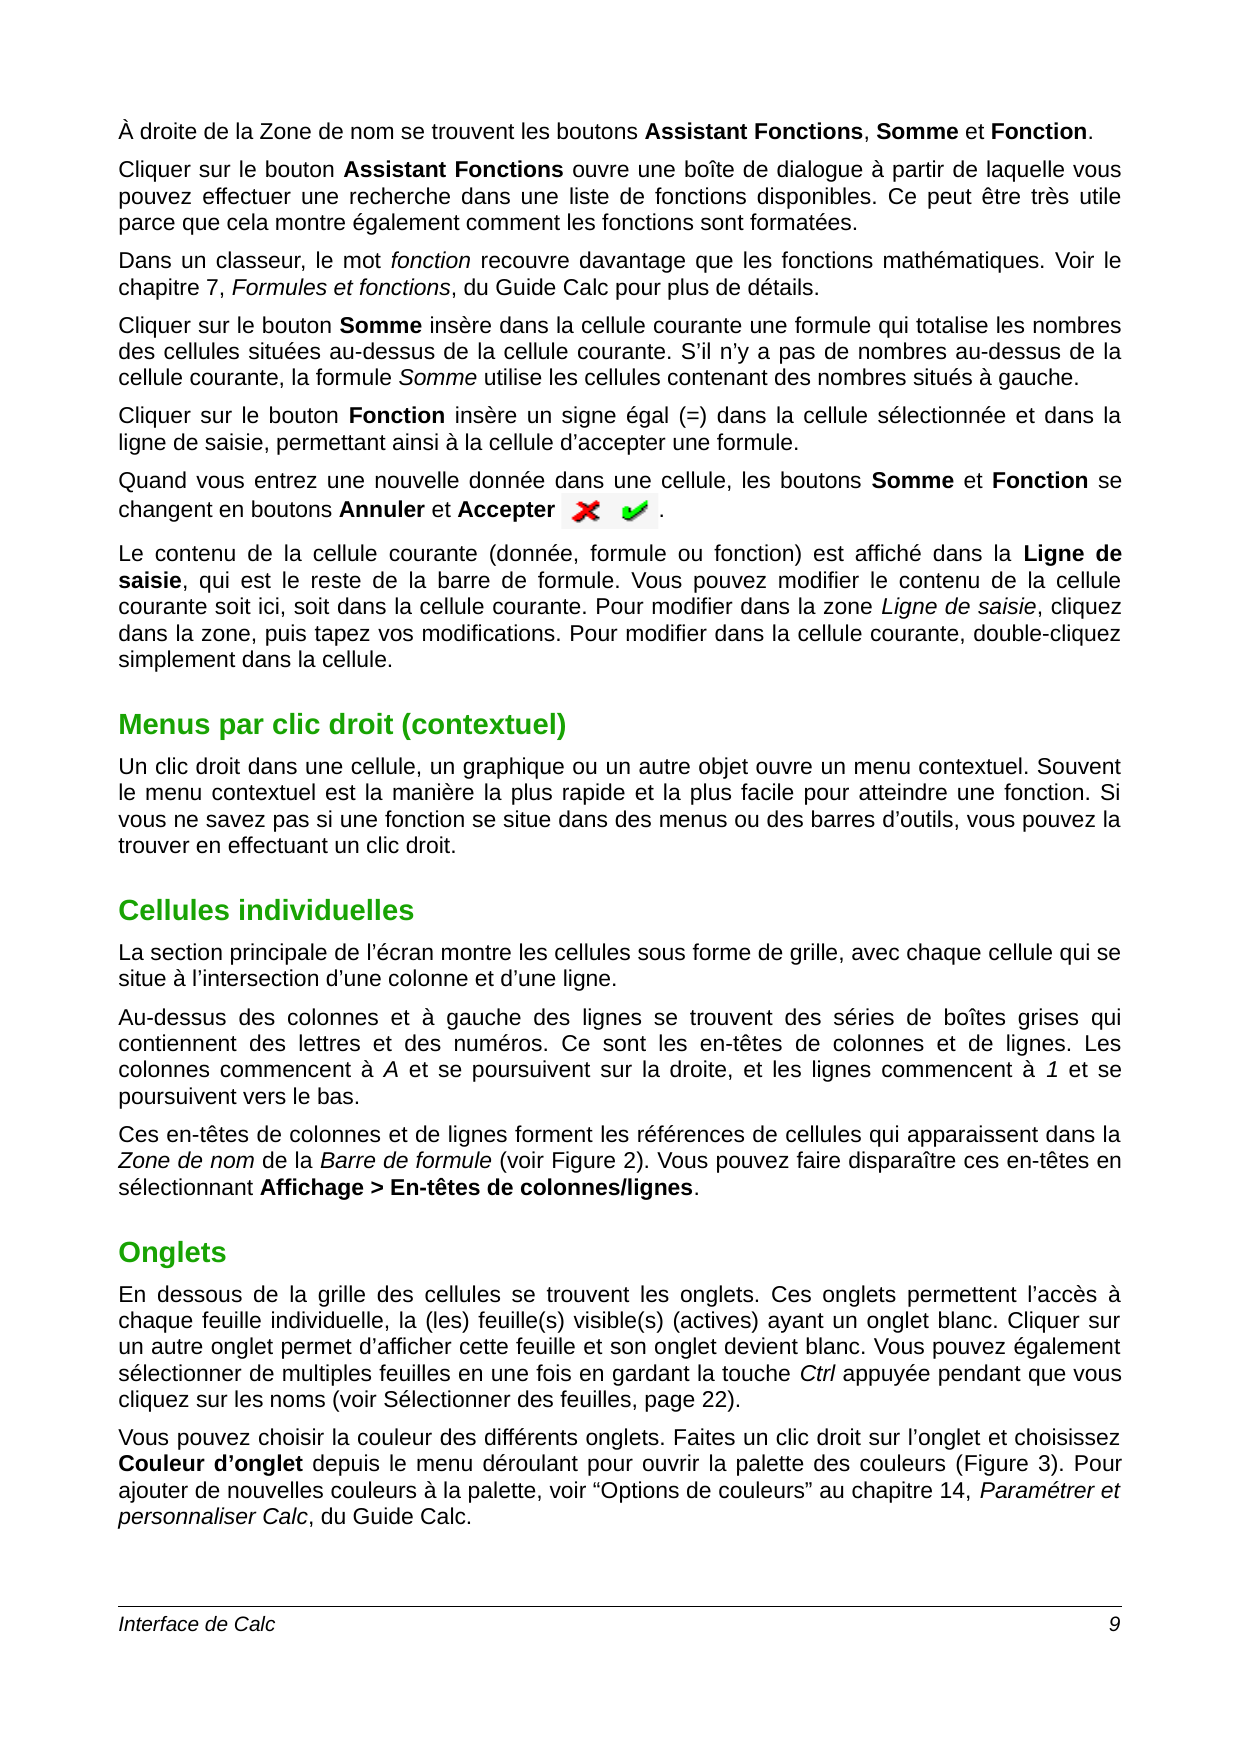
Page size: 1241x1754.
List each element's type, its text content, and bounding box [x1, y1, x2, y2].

text À droite de la Zone de nom se trouvent les boutons Assistant Fonctions, Somme et Fonction. [118, 118, 1122, 144]
text Vous pouvez choisir la couleur des différents onglets. Faites un clic droit sur l’onglet et choisissez Couleur d’onglet depuis le menu déroulant pour ouvrir la palette des couleurs (Figure 3). Pour ajouter de nouvelles couleurs à la palette, voir “Options de couleurs” au chapitre 14, Paramétrer et personnaliser Calc, du Guide Calc. [118, 1424, 1122, 1529]
text Cliquer sur le bouton Somme insère dans la cellule courante une formule qui totalise les nombres des cellules situées au-dessus de la cellule courante. S’il n’y a pas de nombres au-dessus de la cellule courante, la formule Somme utilise les cellules contenant des nombres situés à gauche. [118, 312, 1122, 391]
text Quand vous entrez une nouvelle donnée dans une cellule, les boutons Somme et Fonction se changent en boutons Annuler et Accepter . [118, 467, 1122, 529]
text Ces en-têtes de colonnes et de lignes forment les références de cellules qui apparaissent dans la Zone de nom de la Barre de formule (voir Figure 2). Vous pouvez faire disparaître ces en-têtes en sélectionnant Affichage > En-têtes de colonnes/lignes. [118, 1121, 1122, 1200]
text Cliquer sur le bouton Assistant Fonctions ouvre une boîte de dialogue à partir de laquelle vous pouvez effectuer une recherche dans une liste de fonctions disponibles. Ce peut être très utile parce que cela montre également comment les fonctions sont formatées. [118, 156, 1122, 235]
text La section principale de l’écran montre les cellules sous forme de grille, avec chaque cellule qui se situe à l’intersection d’une colonne et d’une ligne. [118, 939, 1122, 992]
subtitle Menus par clic droit (contextuel) [118, 707, 1122, 741]
picture [561, 493, 659, 529]
subtitle Onglets [118, 1234, 1122, 1268]
text En dessous de la grille des cellules se trouvent les onglets. Ces onglets permettent l’accès à chaque feuille individuelle, la (les) feuille(s) visible(s) (actives) ayant un onglet blanc. Cliquer sur un autre onglet permet d’afficher cette feuille et son onglet devient blanc. Vous pouvez également sélectionner de multiples feuilles en une fois en gardant la touche Ctrl appuyée pendant que vous cliquez sur les noms (voir Sélectionner des feuilles, page 22). [118, 1281, 1122, 1412]
text Le contenu de la cellule courante (donnée, formule ou fonction) est affiché dans la Ligne de saisie, qui est le reste de la barre de formule. Vous pouvez modifier le contenu de la cellule courante soit ici, soit dans la cellule courante. Pour modifier dans la zone Ligne de saisie, cliquez dans la zone, puis tapez vos modifications. Pour modifier dans la cellule courante, double-cliquez simplement dans la cellule. [118, 540, 1122, 672]
text Dans un classeur, le mot fonction recouvre davantage que les fonctions mathématiques. Voir le chapitre 7, Formules et fonctions, du Guide Calc pour plus de détails. [118, 247, 1122, 300]
subtitle Cellules individuelles [118, 893, 1122, 927]
text Un clic droit dans une cellule, un graphique ou un autre objet ouvre un menu contextuel. Souvent le menu contextuel est la manière la plus rapide et la plus facile pour atteindre une fonction. Si vous ne savez pas si une fonction se situe dans des menus ou des barres d’outils, vous pouvez la trouver en effectuant un clic droit. [118, 753, 1122, 858]
text Au-dessus des colonnes et à gauche des lignes se trouvent des séries de boîtes grises qui contiennent des lettres et des numéros. Ce sont les en-têtes de colonnes et de lignes. Les colonnes commencent à A et se poursuivent sur la droite, et les lignes commencent à 1 et se poursuivent vers le bas. [118, 1003, 1122, 1109]
text Cliquer sur le bouton Fonction insère un signe égal (=) dans la cellule sélectionnée et dans la ligne de saisie, permettant ainsi à la cellule d’accepter une formule. [118, 402, 1122, 455]
